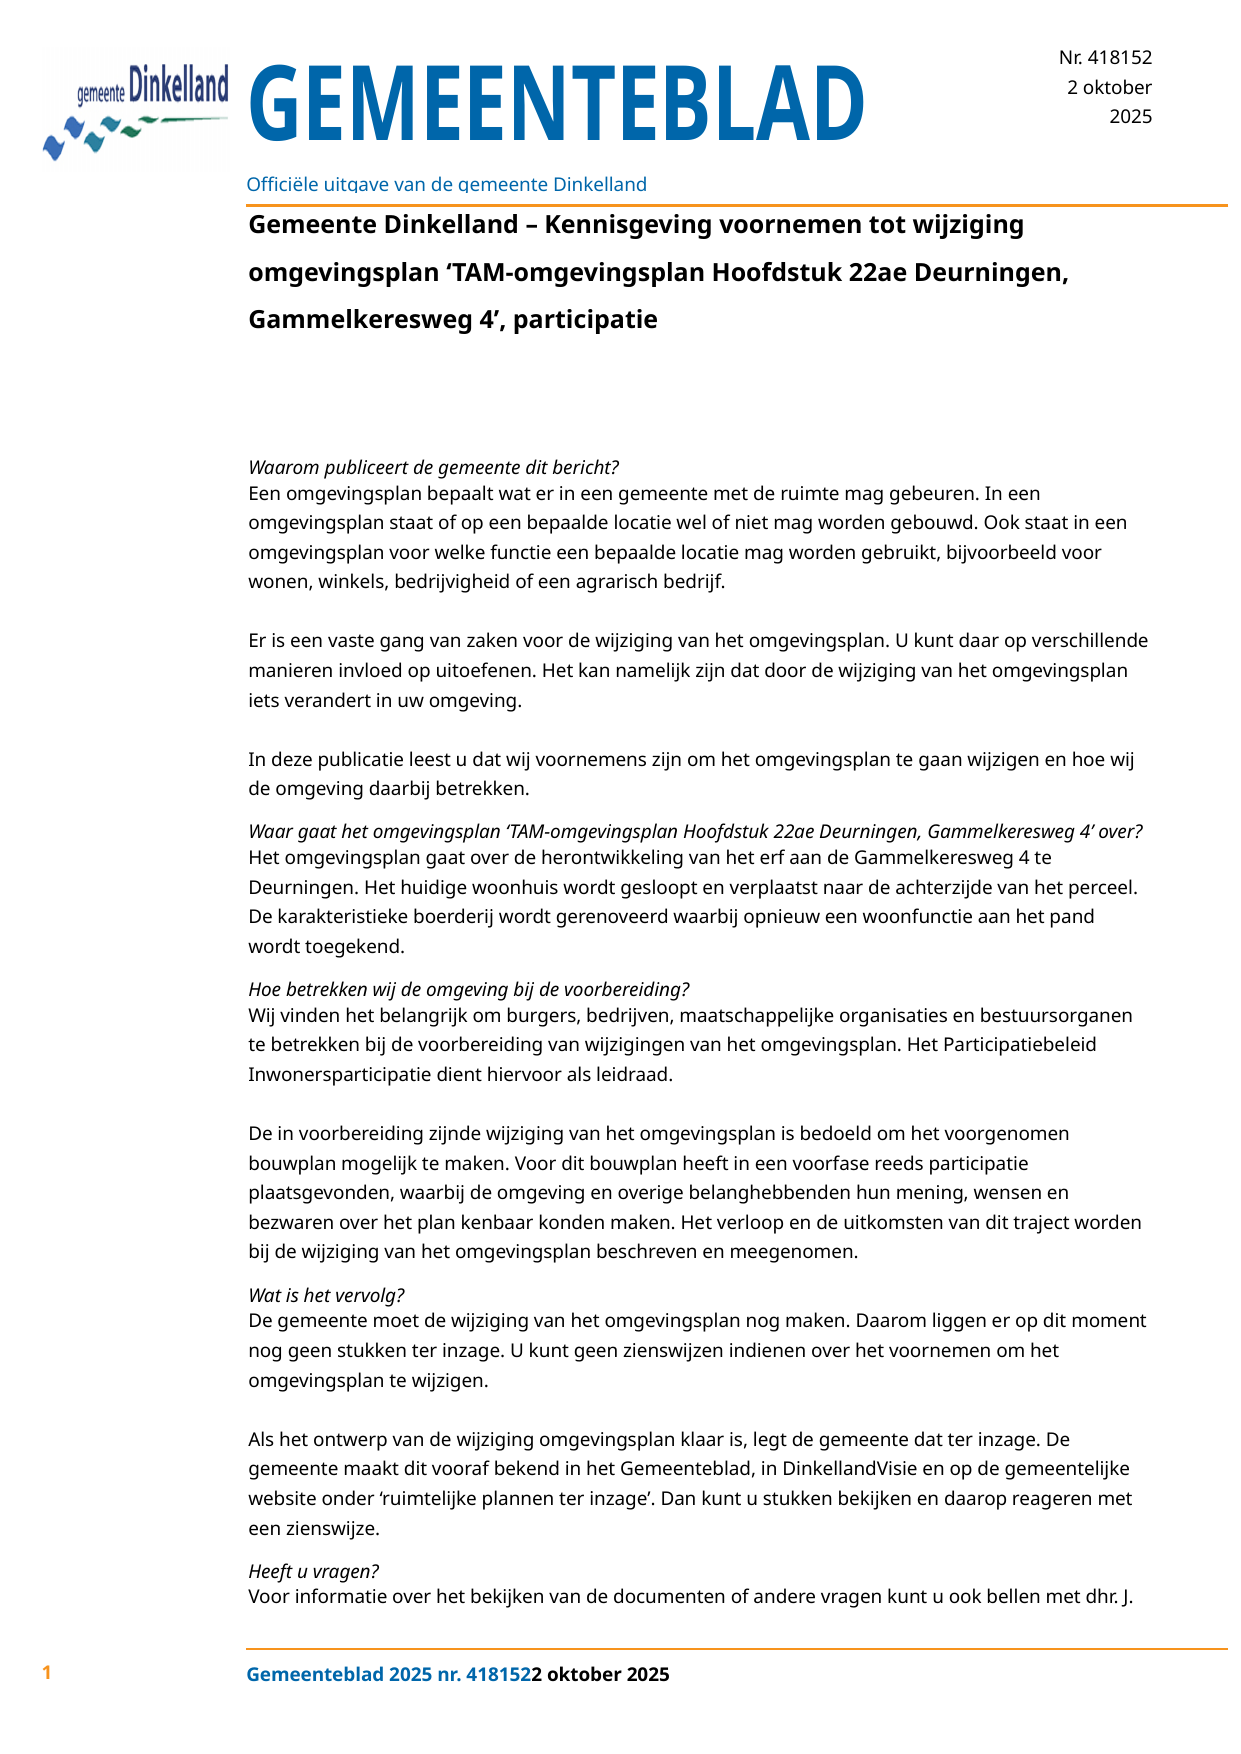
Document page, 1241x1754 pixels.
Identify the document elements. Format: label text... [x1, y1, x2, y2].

text Wij vinden het belangrijk om burgers, bedrijven, maatschappelijke organisaties en bestuursorganen te betrekken bij de voorbereiding van wijzigingen van het omgevingsplan. Het Participatiebeleid Inwonersparticipatie dient hiervoor als leidraad. [248, 1002, 1152, 1087]
text De in voorbereiding zijnde wijziging van het omgevingsplan is bedoeld om het voorgenomen bouwplan mogelijk te maken. Voor dit bouwplan heeft in een voorfase reeds participatie plaatsgevonden, waarbij de omgeving en overige belanghebbenden hun mening, wensen en bezwaren over het plan kenbaar konden maken. Het verloop en de uitkomsten van dit traject worden bij de wijziging van het omgevingsplan beschreven en meegenomen. [248, 1120, 1152, 1264]
text Gemeente Dinkelland – Kennisgeving voornemen tot wijziging omgevingsplan ‘TAM-omgevingsplan Hoofdstuk 22ae Deurningen, Gammelkeresweg 4’, participatie [248, 207, 1152, 336]
text De gemeente moet de wijziging van het omgevingsplan nog maken. Daarom liggen er op dit moment nog geen stukken ter inzage. U kunt geen zienswijzen indienen over het voornemen om het omgevingsplan te wijzigen. [248, 1308, 1152, 1392]
text Het omgevingsplan gaat over de herontwikkeling van het erf aan de Gammelkeresweg 4 te Deurningen. Het huidige woonhuis wordt gesloopt en verplaatst naar de achterzijde van het perceel. De karakteristieke boerderij wordt gerenoveerd waarbij opnieuw een woonfunctie aan het pand wordt toegekend. [248, 844, 1152, 959]
text Voor informatie over het bekijken van de documenten of andere vragen kunt u ook bellen met dhr. J. [248, 1583, 1152, 1609]
text In deze publicatie leest u dat wij voornemens zijn om het omgevingsplan te gaan wijzigen en hoe wij de omgeving daarbij betrekken. [248, 746, 1152, 801]
text Waarom publiceert de gemeente dit bericht? [248, 454, 1152, 480]
text Wat is het vervolg? [248, 1282, 1152, 1308]
text Hoe betrekken wij de omgeving bij de voorbereiding? [248, 976, 1152, 1002]
text Waar gaat het omgevingsplan ‘TAM-omgevingsplan Hoofdstuk 22ae Deurningen, Gammelkeresweg 4’ over? [248, 819, 1152, 844]
text Een omgevingsplan bepaalt wat er in een gemeente met de ruimte mag gebeuren. In een omgevingsplan staat of op een bepaalde locatie wel of niet mag worden gebouwd. Ook staat in een omgevingsplan voor welke functie een bepaalde locatie mag worden gebruikt, bijvoorbeeld voor wonen, winkels, bedrijvigheid of een agrarisch bedrijf. [248, 480, 1152, 594]
text Er is een vaste gang van zaken voor de wijziging van het omgevingsplan. U kunt daar op verschillende manieren invloed op uitoefenen. Het kan namelijk zijn dat door de wijziging van het omgevingsplan iets verandert in uw omgeving. [248, 628, 1152, 713]
text Als het ontwerp van de wijziging omgevingsplan klaar is, legt de gemeente dat ter inzage. De gemeente maakt dit vooraf bekend in het Gemeenteblad, in DinkellandVisie en op de gemeentelijke website onder ‘ruimtelijke plannen ter inzage’. Dan kunt u stukken bekijken en daarop reageren met een zienswijze. [248, 1426, 1152, 1540]
text Heeft u vragen? [248, 1558, 1152, 1583]
picture [41, 47, 231, 172]
